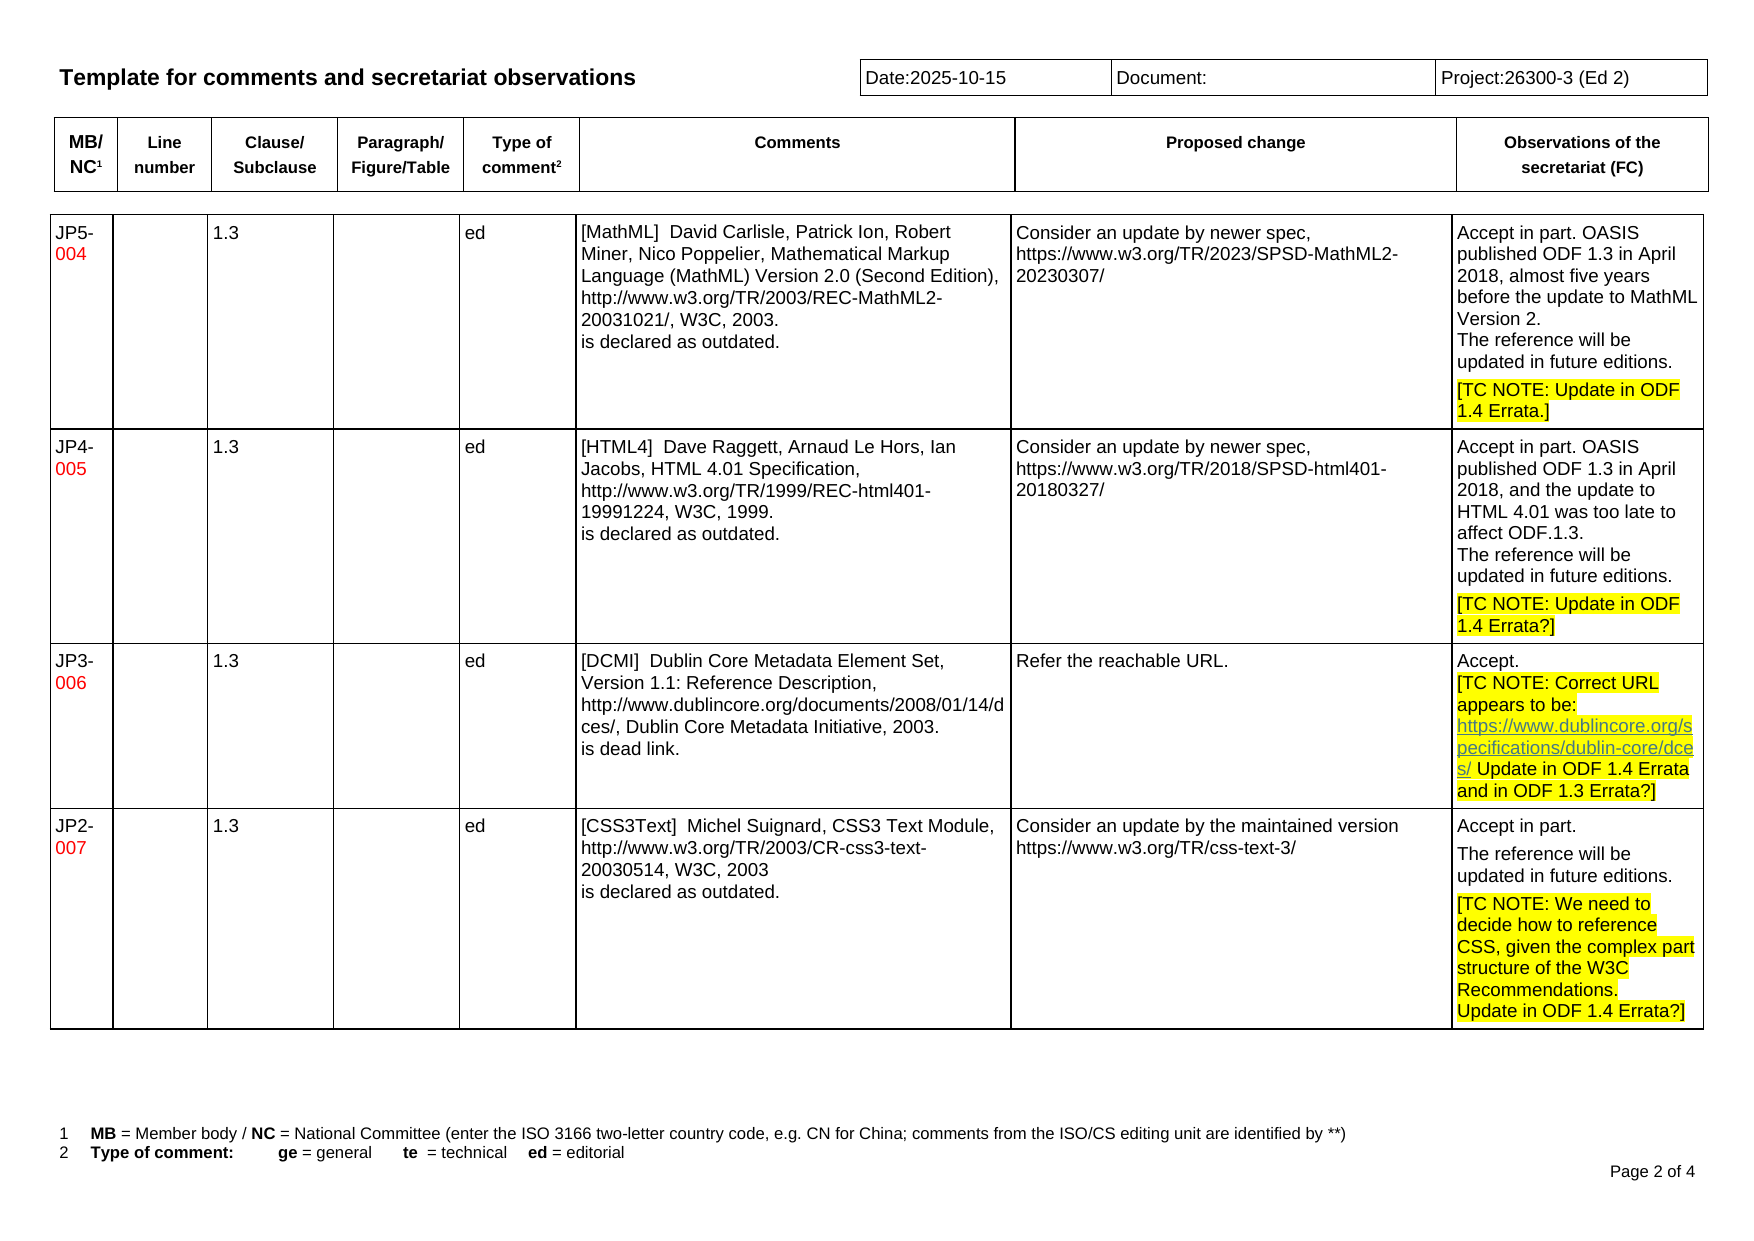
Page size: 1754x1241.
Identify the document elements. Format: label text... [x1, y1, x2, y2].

table_cell Consider an update by the maintained version https://www.w3.org/TR/css-text-3/ [1012, 809, 1451, 1028]
table_cell Accept in part. OASIS published ODF 1.3 in April 2018, and the update to HTML 4.01 was too late to affect ODF.1.3. The reference will be updated in future editions. [TC NOTE: Update in ODF 1.4 Errata?] [1453, 430, 1703, 642]
table_cell Accept in part. OASIS published ODF 1.3 in April 2018, almost five years before the update to MathML Version 2. The reference will be updated in future editions. [TC NOTE: Update in ODF 1.4 Errata.] [1453, 215, 1703, 428]
table_cell JP3-006 [51, 644, 112, 807]
table_cell [114, 644, 207, 807]
table_cell Refer the reachable URL. [1012, 644, 1451, 807]
table_cell ed [460, 644, 575, 807]
table_cell ed [460, 215, 575, 428]
table_cell [334, 215, 459, 428]
table_cell ed [460, 809, 575, 1028]
table_cell [334, 644, 459, 807]
table_cell [114, 215, 207, 428]
table_cell [CSS3Text] Michel Suignard, CSS3 Text Module, http://www.w3.org/TR/2003/CR-css3-text-20030514, W3C, 2003 is declared as outdated. [577, 809, 1010, 1028]
table_cell Accept. [TC NOTE: Correct URL appears to be: https://www.dublincore.org/specifications/dublin-core/dces/ Update in ODF 1.4 Errata and in ODF 1.3 Errata?] [1453, 644, 1703, 807]
table_cell 1.3 [208, 809, 333, 1028]
table_cell [334, 809, 459, 1028]
table_cell [114, 430, 207, 642]
table_cell [114, 809, 207, 1028]
table_cell [334, 430, 459, 642]
table_cell JP2-007 [51, 809, 112, 1028]
table_cell 1.3 [208, 644, 333, 807]
table_cell [HTML4] Dave Raggett, Arnaud Le Hors, Ian Jacobs, HTML 4.01 Specification, http://www.w3.org/TR/1999/REC-html401-19991224, W3C, 1999. is declared as outdated. [577, 430, 1010, 642]
table_cell JP5-004 [51, 215, 112, 428]
table_cell Consider an update by newer spec, https://www.w3.org/TR/2023/SPSD-MathML2-20230307/ [1012, 215, 1451, 428]
table_cell 1.3 [208, 215, 333, 428]
table_cell [DCMI] Dublin Core Metadata Element Set, Version 1.1: Reference Description, http://www.dublincore.org/documents/2008/01/14/dces/, Dublin Core Metadata Initiative, 2003. is dead link. [577, 644, 1010, 807]
table_cell Consider an update by newer spec, https://www.w3.org/TR/2018/SPSD-html401-20180327/ [1012, 430, 1451, 642]
table_cell ed [460, 430, 575, 642]
table_cell 1.3 [208, 430, 333, 642]
table_cell JP4-005 [51, 430, 112, 642]
table_cell Accept in part. The reference will be updated in future editions. [TC NOTE: We need to decide how to reference CSS, given the complex part structure of the W3C Recommendations. Update in ODF 1.4 Errata?] [1453, 809, 1703, 1028]
table_cell [MathML] David Carlisle, Patrick Ion, Robert Miner, Nico Poppelier, Mathematical Markup Language (MathML) Version 2.0 (Second Edition), http://www.w3.org/TR/2003/REC-MathML2-20031021/, W3C, 2003. is declared as outdated. [577, 215, 1010, 428]
